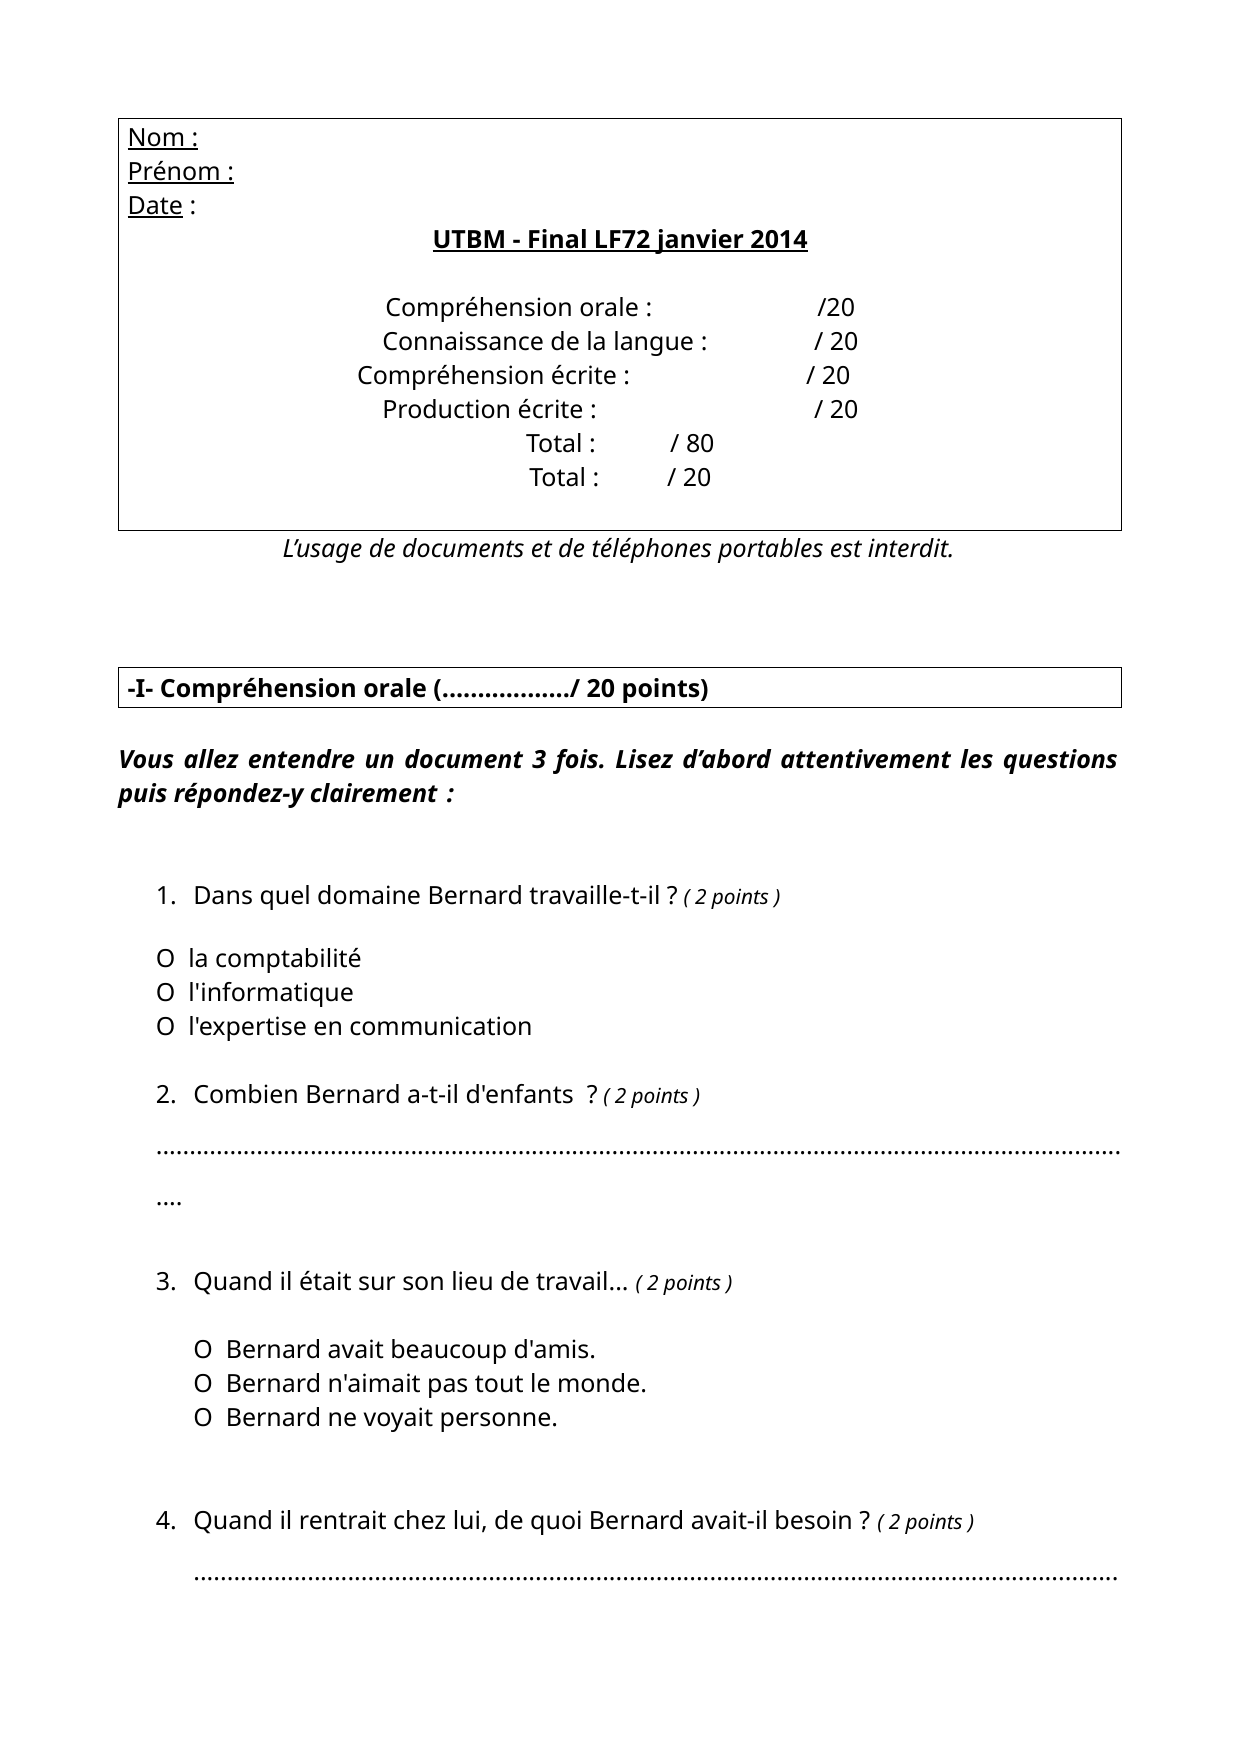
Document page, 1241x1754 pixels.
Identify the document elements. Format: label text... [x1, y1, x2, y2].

list Ο la comptabilité [156, 940, 1122, 974]
text L’usage de documents et de téléphones portables est interdit. [118, 531, 1122, 565]
list Ο l'expertise en communication [156, 1008, 1122, 1043]
text Total : / 20 [119, 459, 1121, 494]
list Ο Bernard ne voyait personne. [156, 1400, 1122, 1434]
text -I- Compréhension orale (................../ 20 points) [119, 668, 1121, 707]
text Compréhension orale : /20 [119, 288, 1121, 322]
text Connaissance de la langue : / 20 [119, 322, 1121, 357]
list Dans quel domaine Bernard travaille-t-il ? ( 2 points ) [156, 878, 1122, 912]
list Ο Bernard avait beaucoup d'amis. [156, 1332, 1122, 1366]
list Quand il rentrait chez lui, de quoi Bernard avait-il besoin ? ( 2 points ) [156, 1502, 1122, 1536]
text Date : [119, 186, 1121, 220]
text Vous allez entendre un document 3 fois. Lisez d’abord attentivement les questions puis répondez-y clairement : [118, 742, 1122, 810]
text Compréhension écrite : / 20 [119, 357, 1121, 391]
text Total : / 80 [119, 425, 1121, 459]
list Combien Bernard a-t-il d'enfants ? ( 2 points ) [156, 1077, 1122, 1111]
list Ο Bernard n'aimait pas tout le monde. [156, 1366, 1122, 1400]
text Prénom : [119, 152, 1121, 186]
text Production écrite : / 20 [119, 391, 1121, 425]
list .................................................................................................................................................... [156, 1128, 1122, 1213]
list .......................................................................................................................................... [156, 1553, 1122, 1587]
list Quand il était sur son lieu de travail... ( 2 points ) [156, 1264, 1122, 1298]
list Ο l'informatique [156, 974, 1122, 1008]
text UTBM - Final LF72 janvier 2014 [119, 220, 1121, 255]
text Nom : [119, 119, 1121, 152]
